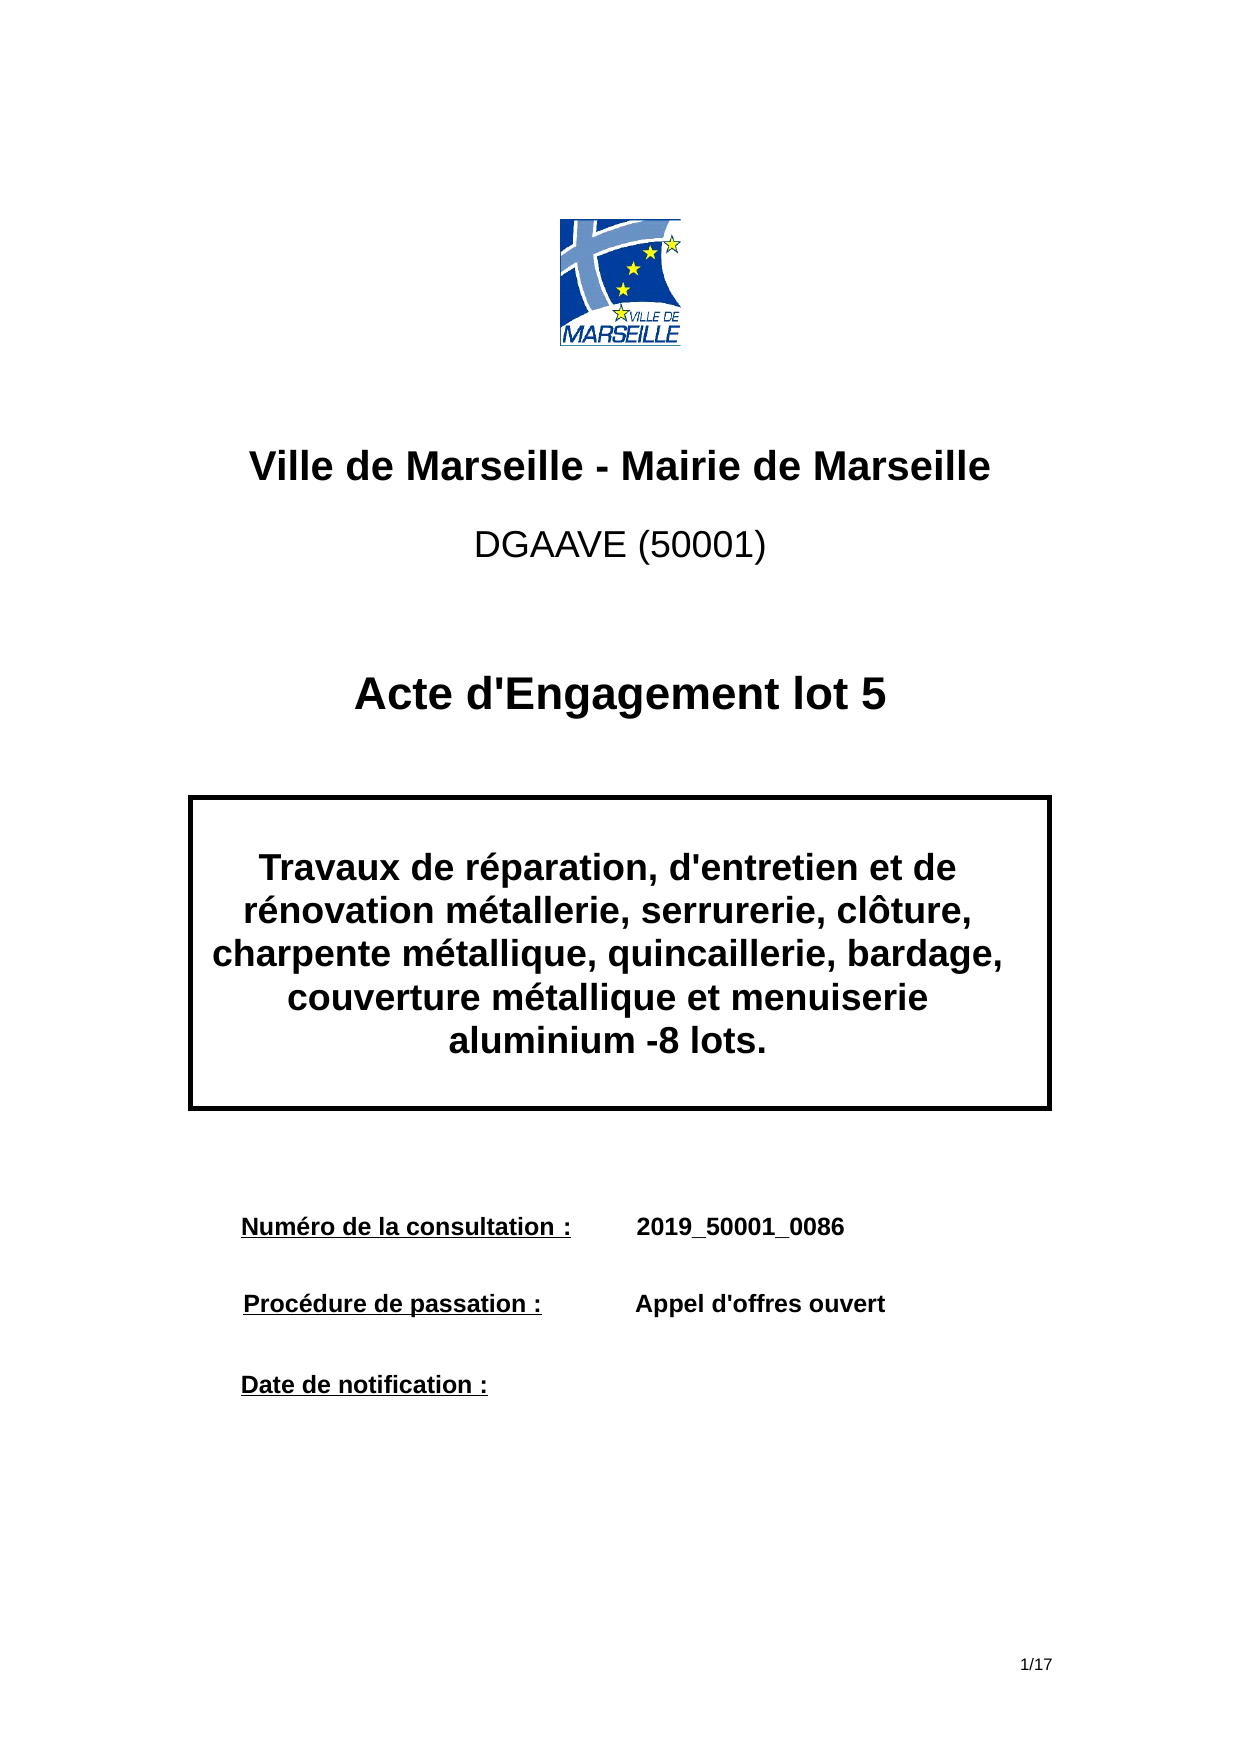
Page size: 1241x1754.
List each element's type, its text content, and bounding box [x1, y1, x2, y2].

text Date de notification : [241, 1370, 1052, 1399]
text Travaux de réparation, d'entretien et de rénovation métallerie, serrurerie, clôture, charpente métallique, quincaillerie, bardage, couverture métallique et menuiserie aluminium -8 lots. [193, 838, 1047, 1061]
text Ville de Marseille - Mairie de Marseille [188, 441, 1052, 489]
text DGAAVE (50001) [188, 523, 1052, 566]
text Numéro de la consultation : 2019_50001_0086 [241, 1212, 1052, 1241]
text Procédure de passation : Appel d'offres ouvert [243, 1289, 1052, 1318]
text Acte d'Engagement lot 5 [188, 667, 1052, 719]
